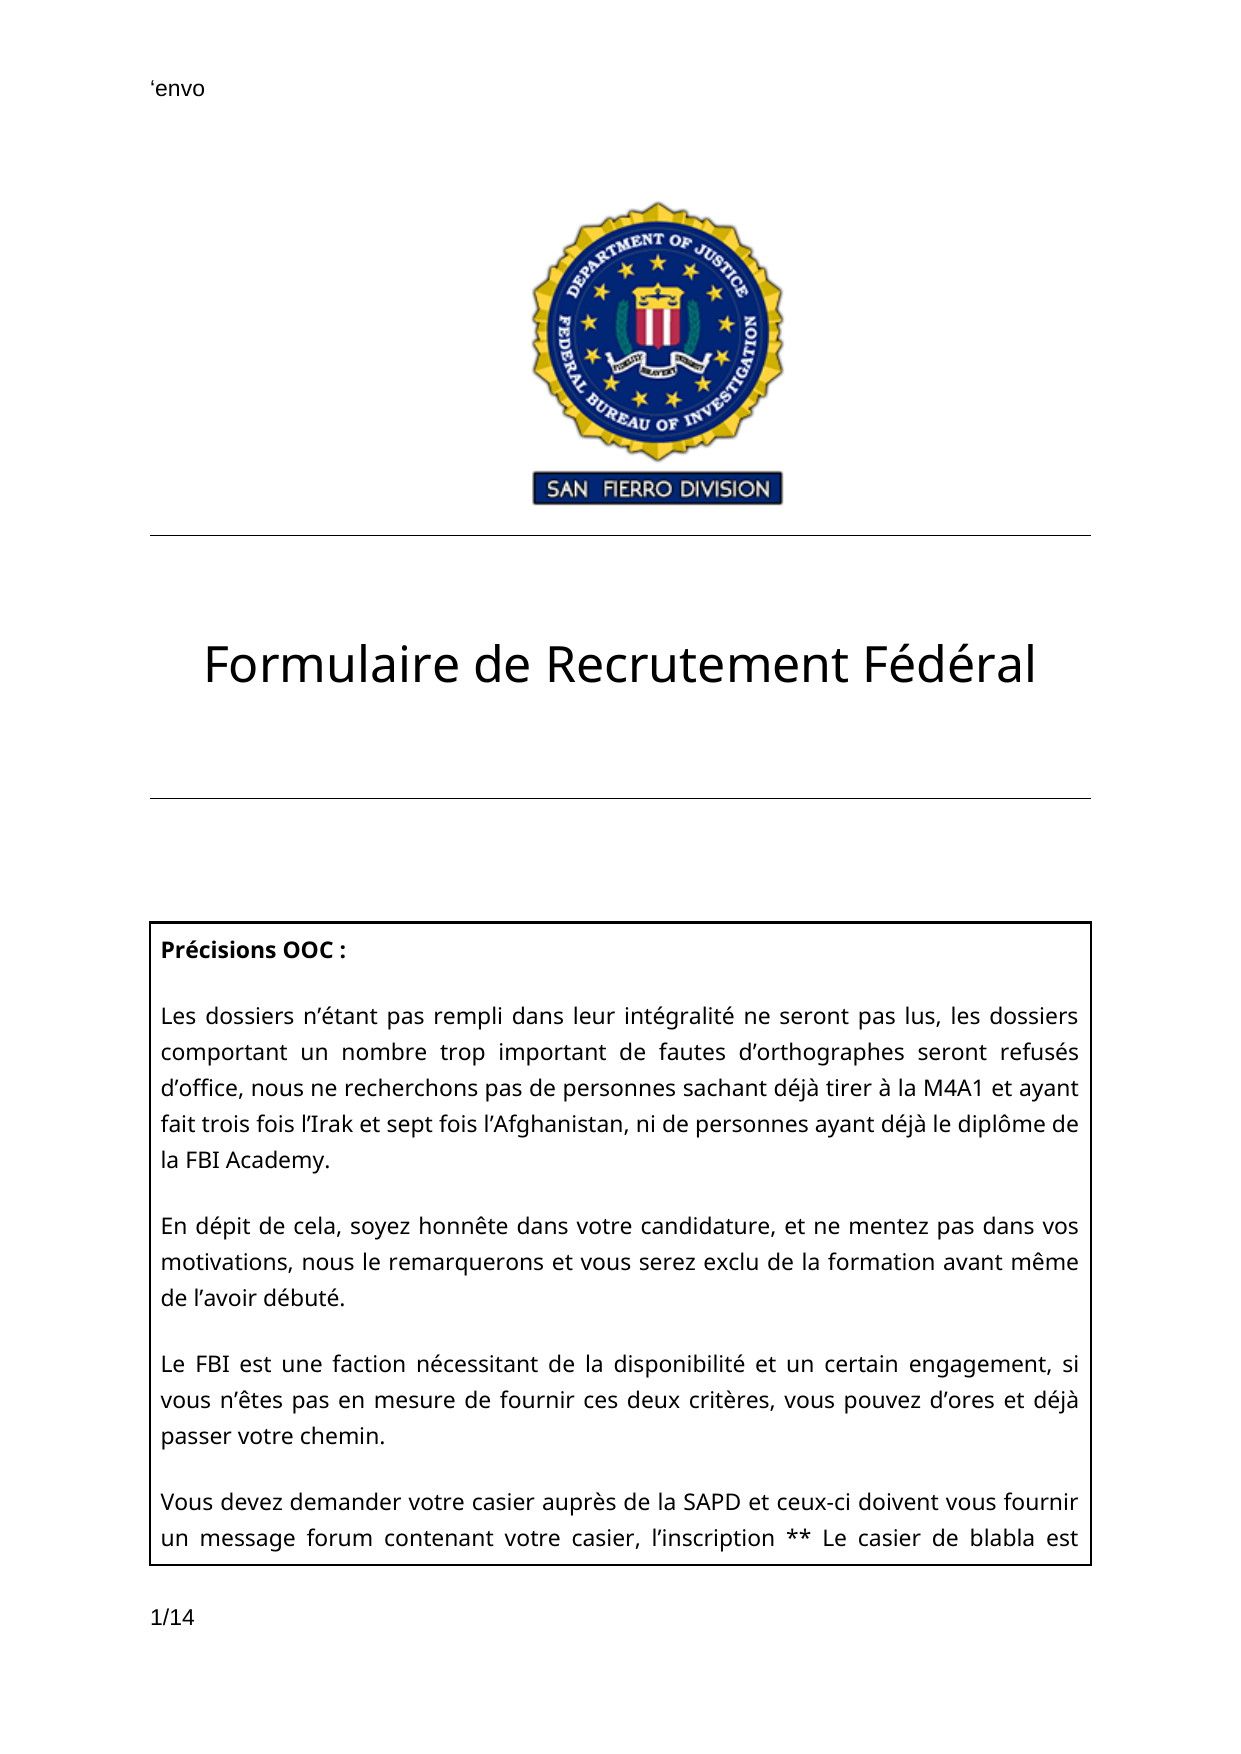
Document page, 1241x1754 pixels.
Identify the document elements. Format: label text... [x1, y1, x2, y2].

table_header Précisions OOC : Les dossiers n’étant pas rempli dans leur intégralité ne seront pas lus, les dossiers comportant un nombre trop important de fautes d’orthographes seront refusés d’office, nous ne recherchons pas de personnes sachant déjà tirer à la M4A1 et ayant fait trois fois l’Irak et sept fois l’Afghanistan, ni de personnes ayant déjà le diplôme de la FBI Academy. En dépit de cela, soyez honnête dans votre candidature, et ne mentez pas dans vos motivations, nous le remarquerons et vous serez exclu de la formation avant même de l’avoir débuté. Le FBI est une faction nécessitant de la disponibilité et un certain engagement, si vous n’êtes pas en mesure de fournir ces deux critères, vous pouvez d’ores et déjà passer votre chemin. Vous devez demander votre casier auprès de la SAPD et ceux-ci doivent vous fournir un message forum contenant votre casier, l’inscription ** Le casier de blabla est [151, 924, 1090, 1564]
text ‘envo [150, 75, 1091, 101]
text Formulaire de Recrutement Fédéral [150, 628, 1091, 697]
